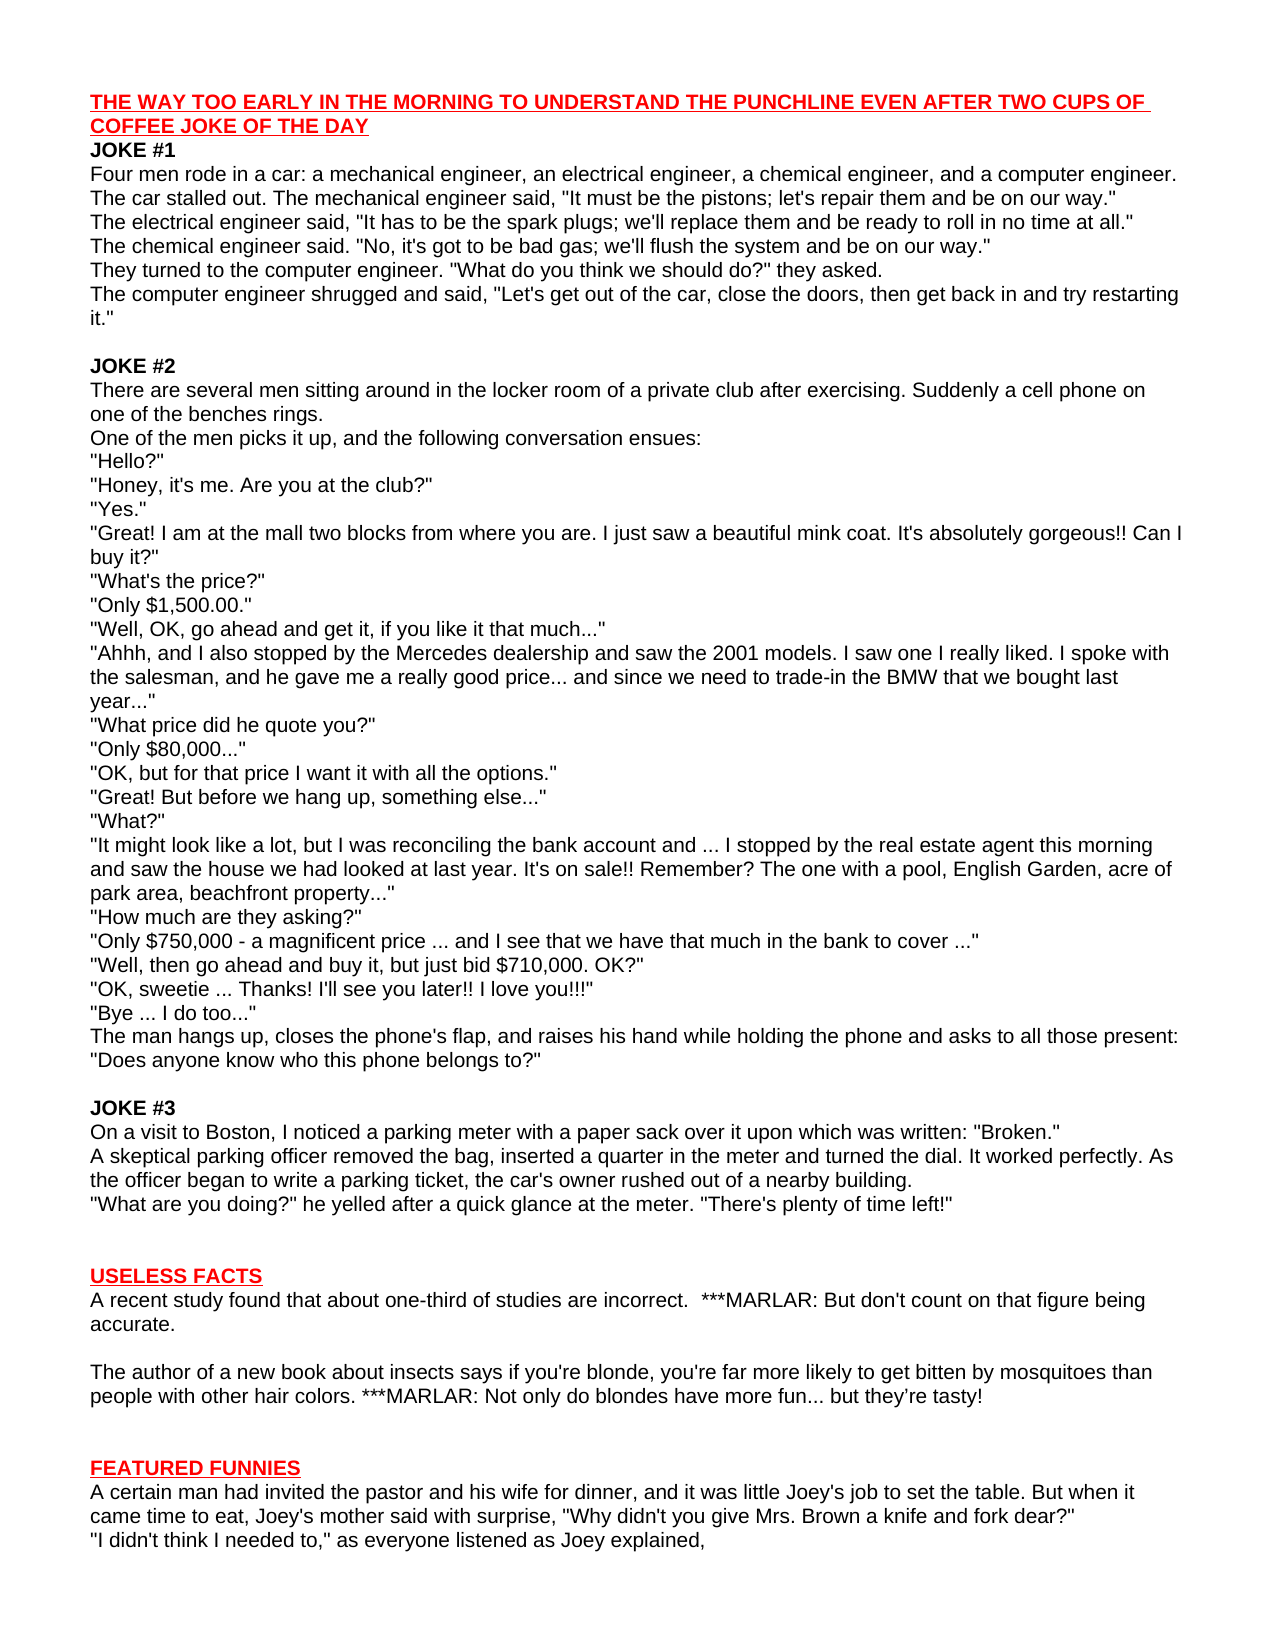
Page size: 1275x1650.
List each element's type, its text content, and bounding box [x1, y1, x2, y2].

text "Well, then go ahead and buy it, but just bid $710,000. OK?" [90, 952, 1185, 976]
text "Only $80,000..." [90, 737, 1185, 761]
text "Honey, it's me. Are you at the club?" [90, 473, 1185, 497]
text "What's the price?" [90, 569, 1185, 593]
text "I didn't think I needed to," as everyone listened as Joey explained, [90, 1527, 1185, 1551]
text A skeptical parking officer removed the bag, inserted a quarter in the meter and turned the dial. It worked perfectly. As the officer began to write a parking ticket, the car's owner rushed out of a nearby building. [90, 1144, 1185, 1192]
text "Ahhh, and I also stopped by the Mercedes dealership and saw the 2001 models. I saw one I really liked. I spoke with the salesman, and he gave me a really good price... and since we need to trade-in the BMW that we bought last year..." [90, 641, 1185, 713]
text "Great! I am at the mall two blocks from where you are. I just saw a beautiful mink coat. It's absolutely gorgeous!! Can I buy it?" [90, 521, 1185, 569]
text USELESS FACTS [90, 1264, 1185, 1288]
text "OK, but for that price I want it with all the options." [90, 761, 1185, 785]
text "Does anyone know who this phone belongs to?" [90, 1048, 1185, 1072]
text On a visit to Boston, I noticed a parking meter with a paper sack over it upon which was written: "Broken." [90, 1120, 1185, 1144]
text "It might look like a lot, but I was reconciling the bank account and ... I stopped by the real estate agent this morning and saw the house we had looked at last year. It's on sale!! Remember? The one with a pool, English Garden, acre of park area, beachfront property..." [90, 833, 1185, 904]
text "Yes." [90, 497, 1185, 521]
text There are several men sitting around in the locker room of a private club after exercising. Suddenly a cell phone on one of the benches rings. [90, 377, 1185, 425]
text "OK, sweetie ... Thanks! I'll see you later!! I love you!!!" [90, 976, 1185, 1000]
text "Well, OK, go ahead and get it, if you like it that much..." [90, 617, 1185, 641]
text "Bye ... I do too..." [90, 1000, 1185, 1024]
text "Only $1,500.00." [90, 593, 1185, 617]
text "Only $750,000 - a magnificent price ... and I see that we have that much in the bank to cover ..." [90, 928, 1185, 952]
text Four men rode in a car: a mechanical engineer, an electrical engineer, a chemical engineer, and a computer engineer. The car stalled out. The mechanical engineer said, "It must be the pistons; let's repair them and be on our way." The electrical engineer said, "It has to be the spark plugs; we'll replace them and be ready to roll in no time at all." The chemical engineer said. "No, it's got to be bad gas; we'll flush the system and be on our way." They turned to the computer engineer. "What do you think we should do?" they asked. The computer engineer shrugged and said, "Let's get out of the car, close the doors, then get back in and try restarting it." [90, 162, 1185, 329]
text A certain man had invited the pastor and his wife for dinner, and it was little Joey's job to set the table. But when it came time to eat, Joey's mother said with surprise, "Why didn't you give Mrs. Brown a knife and fork dear?" [90, 1479, 1185, 1527]
text "What?" [90, 809, 1185, 833]
text The author of a new book about insects says if you're blonde, you're far more likely to get bitten by mosquitoes than people with other hair colors. ***MARLAR: Not only do blondes have more fun... but they’re tasty! [90, 1360, 1185, 1408]
text "What price did he quote you?" [90, 713, 1185, 737]
text One of the men picks it up, and the following conversation ensues: [90, 425, 1185, 449]
text JOKE #2 [90, 353, 1185, 377]
text FEATURED FUNNIES [90, 1456, 1185, 1479]
text The man hangs up, closes the phone's flap, and raises his hand while holding the phone and asks to all those present: [90, 1024, 1185, 1048]
text "Great! But before we hang up, something else..." [90, 785, 1185, 809]
text THE WAY TOO EARLY IN THE MORNING TO UNDERSTAND THE PUNCHLINE EVEN AFTER TWO CUPS OF COFFEE JOKE OF THE DAY [90, 90, 1185, 138]
text JOKE #3 [90, 1096, 1185, 1120]
text "How much are they asking?" [90, 904, 1185, 928]
text "What are you doing?" he yelled after a quick glance at the meter. "There's plenty of time left!" [90, 1192, 1185, 1216]
text "Hello?" [90, 449, 1185, 473]
text A recent study found that about one-third of studies are incorrect. ***MARLAR: But don't count on that figure being accurate. [90, 1288, 1185, 1336]
text JOKE #1 [90, 138, 1185, 162]
